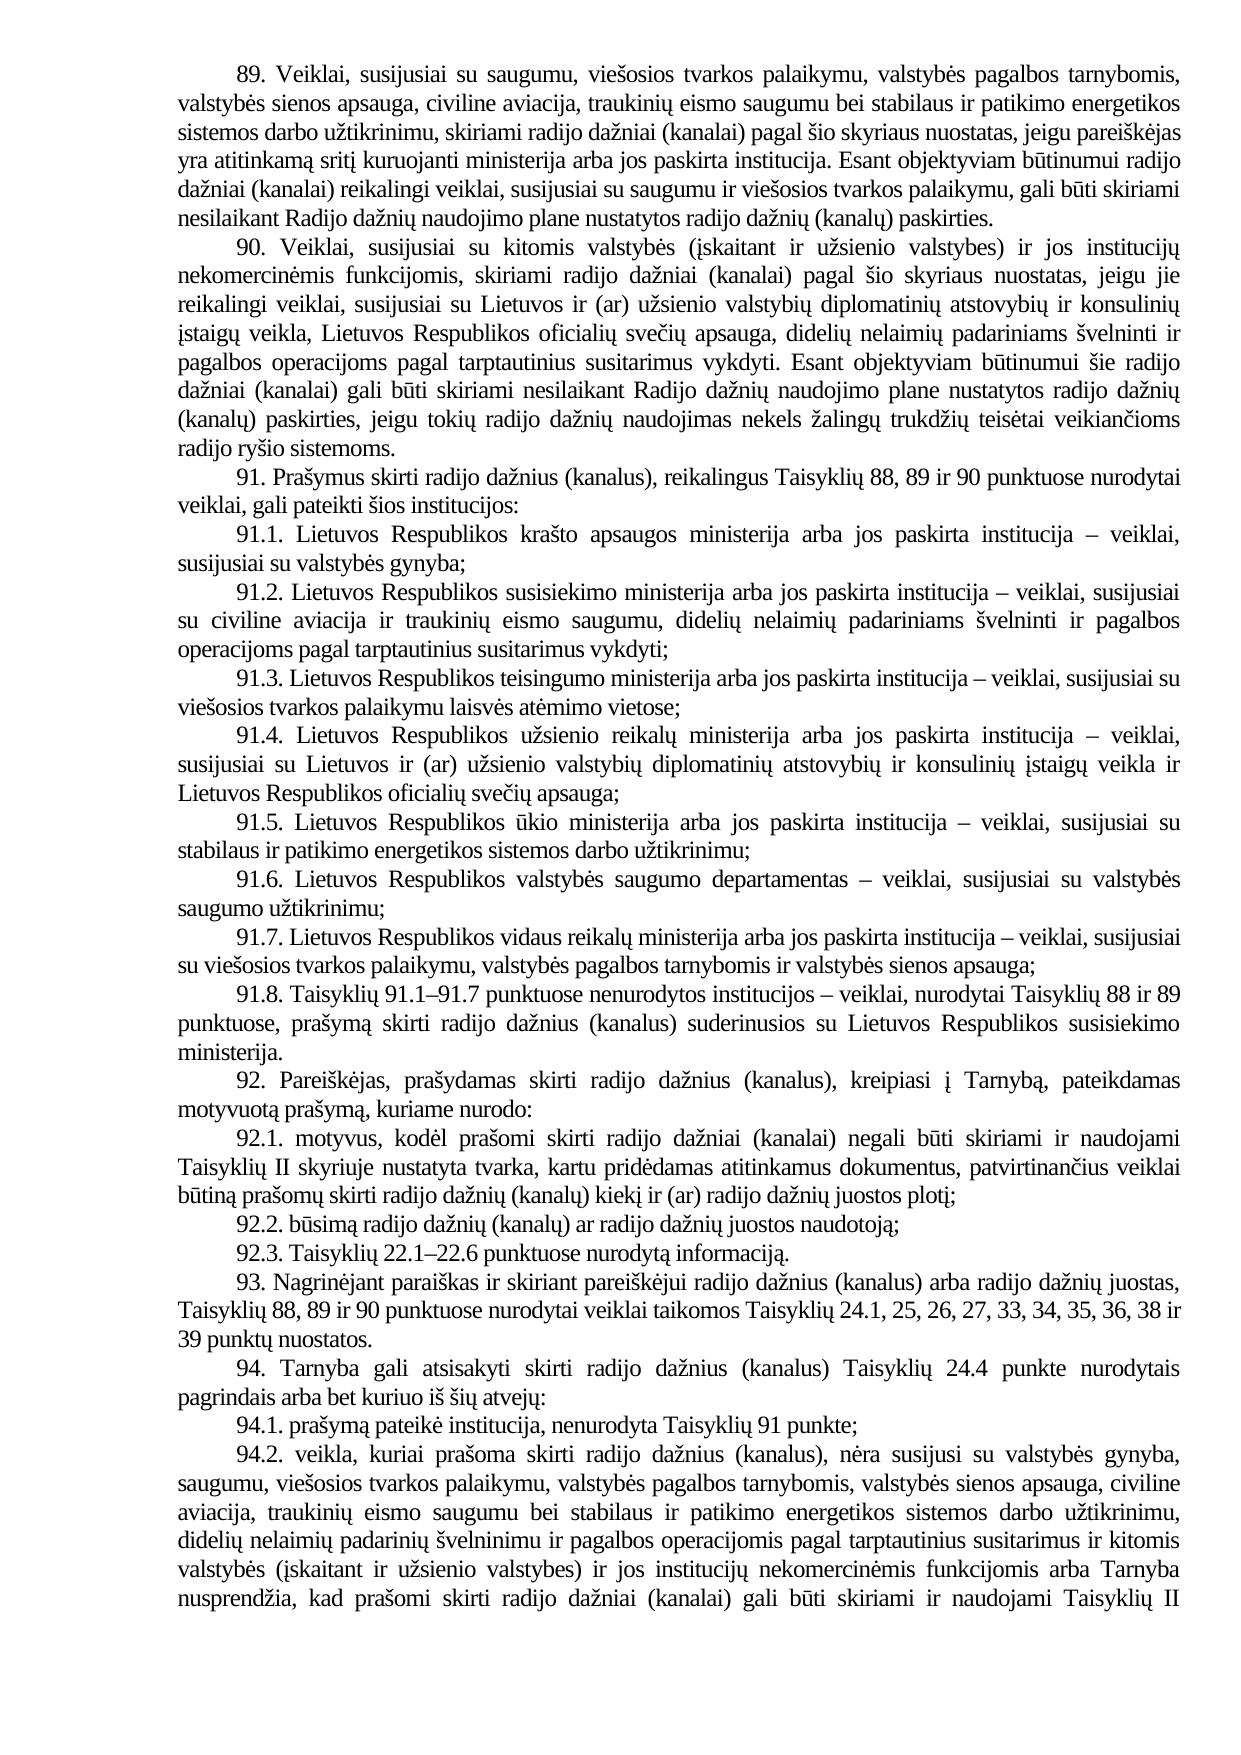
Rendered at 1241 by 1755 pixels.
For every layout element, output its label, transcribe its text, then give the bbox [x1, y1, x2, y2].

text 93. Nagrinėjant paraiškas ir skiriant pareiškėjui radijo dažnius (kanalus) arba radijo dažnių juostas, Taisyklių 88, 89 ir 90 punktuose nurodytai veiklai taikomos Taisyklių 24.1, 25, 26, 27, 33, 34, 35, 36, 38 ir 39 punktų nuostatos. [177, 1267, 1181, 1353]
text 91.7. Lietuvos Respublikos vidaus reikalų ministerija arba jos paskirta institucija – veiklai, susijusiai su viešosios tvarkos palaikymu, valstybės pagalbos tarnybomis ir valstybės sienos apsauga; [177, 922, 1181, 979]
text 91.2. Lietuvos Respublikos susisiekimo ministerija arba jos paskirta institucija – veiklai, susijusiai su civiline aviacija ir traukinių eismo saugumu, didelių nelaimių padariniams švelninti ir pagalbos operacijoms pagal tarptautinius susitarimus vykdyti; [177, 577, 1181, 663]
text 94.1. prašymą pateikė institucija, nenurodyta Taisyklių 91 punkte; [177, 1410, 1181, 1439]
text 91.1. Lietuvos Respublikos krašto apsaugos ministerija arba jos paskirta institucija – veiklai, susijusiai su valstybės gynyba; [177, 519, 1181, 577]
text 91.3. Lietuvos Respublikos teisingumo ministerija arba jos paskirta institucija – veiklai, susijusiai su viešosios tvarkos palaikymu laisvės atėmimo vietose; [177, 663, 1181, 720]
text 92.3. Taisyklių 22.1–22.6 punktuose nurodytą informaciją. [177, 1238, 1181, 1267]
text 90. Veiklai, susijusiai su kitomis valstybės (įskaitant ir užsienio valstybes) ir jos institucijų nekomercinėmis funkcijomis, skiriami radijo dažniai (kanalai) pagal šio skyriaus nuostatas, jeigu jie reikalingi veiklai, susijusiai su Lietuvos ir (ar) užsienio valstybių diplomatinių atstovybių ir konsulinių įstaigų veikla, Lietuvos Respublikos oficialių svečių apsauga, didelių nelaimių padariniams švelninti ir pagalbos operacijoms pagal tarptautinius susitarimus vykdyti. Esant objektyviam būtinumui šie radijo dažniai (kanalai) gali būti skiriami nesilaikant Radijo dažnių naudojimo plane nustatytos radijo dažnių (kanalų) paskirties, jeigu tokių radijo dažnių naudojimas nekels žalingų trukdžių teisėtai veikiančioms radijo ryšio sistemoms. [177, 232, 1181, 462]
text 91.5. Lietuvos Respublikos ūkio ministerija arba jos paskirta institucija – veiklai, susijusiai su stabilaus ir patikimo energetikos sistemos darbo užtikrinimu; [177, 807, 1181, 864]
text 91.8. Taisyklių 91.1–91.7 punktuose nenurodytos institucijos – veiklai, nurodytai Taisyklių 88 ir 89 punktuose, prašymą skirti radijo dažnius (kanalus) suderinusios su Lietuvos Respublikos susisiekimo ministerija. [177, 979, 1181, 1065]
text 92.1. motyvus, kodėl prašomi skirti radijo dažniai (kanalai) negali būti skiriami ir naudojami Taisyklių II skyriuje nustatyta tvarka, kartu pridėdamas atitinkamus dokumentus, patvirtinančius veiklai būtiną prašomų skirti radijo dažnių (kanalų) kiekį ir (ar) radijo dažnių juostos plotį; [177, 1123, 1181, 1209]
text 91.6. Lietuvos Respublikos valstybės saugumo departamentas – veiklai, susijusiai su valstybės saugumo užtikrinimu; [177, 864, 1181, 922]
text 89. Veiklai, susijusiai su saugumu, viešosios tvarkos palaikymu, valstybės pagalbos tarnybomis, valstybės sienos apsauga, civiline aviacija, traukinių eismo saugumu bei stabilaus ir patikimo energetikos sistemos darbo užtikrinimu, skiriami radijo dažniai (kanalai) pagal šio skyriaus nuostatas, jeigu pareiškėjas yra atitinkamą sritį kuruojanti ministerija arba jos paskirta institucija. Esant objektyviam būtinumui radijo dažniai (kanalai) reikalingi veiklai, susijusiai su saugumu ir viešosios tvarkos palaikymu, gali būti skiriami nesilaikant Radijo dažnių naudojimo plane nustatytos radijo dažnių (kanalų) paskirties. [177, 59, 1181, 232]
text 91.4. Lietuvos Respublikos užsienio reikalų ministerija arba jos paskirta institucija – veiklai, susijusiai su Lietuvos ir (ar) užsienio valstybių diplomatinių atstovybių ir konsulinių įstaigų veikla ir Lietuvos Respublikos oficialių svečių apsauga; [177, 720, 1181, 807]
text 94. Tarnyba gali atsisakyti skirti radijo dažnius (kanalus) Taisyklių 24.4 punkte nurodytais pagrindais arba bet kuriuo iš šių atvejų: [177, 1353, 1181, 1410]
text 92.2. būsimą radijo dažnių (kanalų) ar radijo dažnių juostos naudotoją; [177, 1209, 1181, 1238]
text 91. Prašymus skirti radijo dažnius (kanalus), reikalingus Taisyklių 88, 89 ir 90 punktuose nurodytai veiklai, gali pateikti šios institucijos: [177, 462, 1181, 519]
text 94.2. veikla, kuriai prašoma skirti radijo dažnius (kanalus), nėra susijusi su valstybės gynyba, saugumu, viešosios tvarkos palaikymu, valstybės pagalbos tarnybomis, valstybės sienos apsauga, civiline aviacija, traukinių eismo saugumu bei stabilaus ir patikimo energetikos sistemos darbo užtikrinimu, didelių nelaimių padarinių švelninimu ir pagalbos operacijomis pagal tarptautinius susitarimus ir kitomis valstybės (įskaitant ir užsienio valstybes) ir jos institucijų nekomercinėmis funkcijomis arba Tarnyba nusprendžia, kad prašomi skirti radijo dažniai (kanalai) gali būti skiriami ir naudojami Taisyklių II [177, 1439, 1181, 1612]
text 92. Pareiškėjas, prašydamas skirti radijo dažnius (kanalus), kreipiasi į Tarnybą, pateikdamas motyvuotą prašymą, kuriame nurodo: [177, 1065, 1181, 1123]
